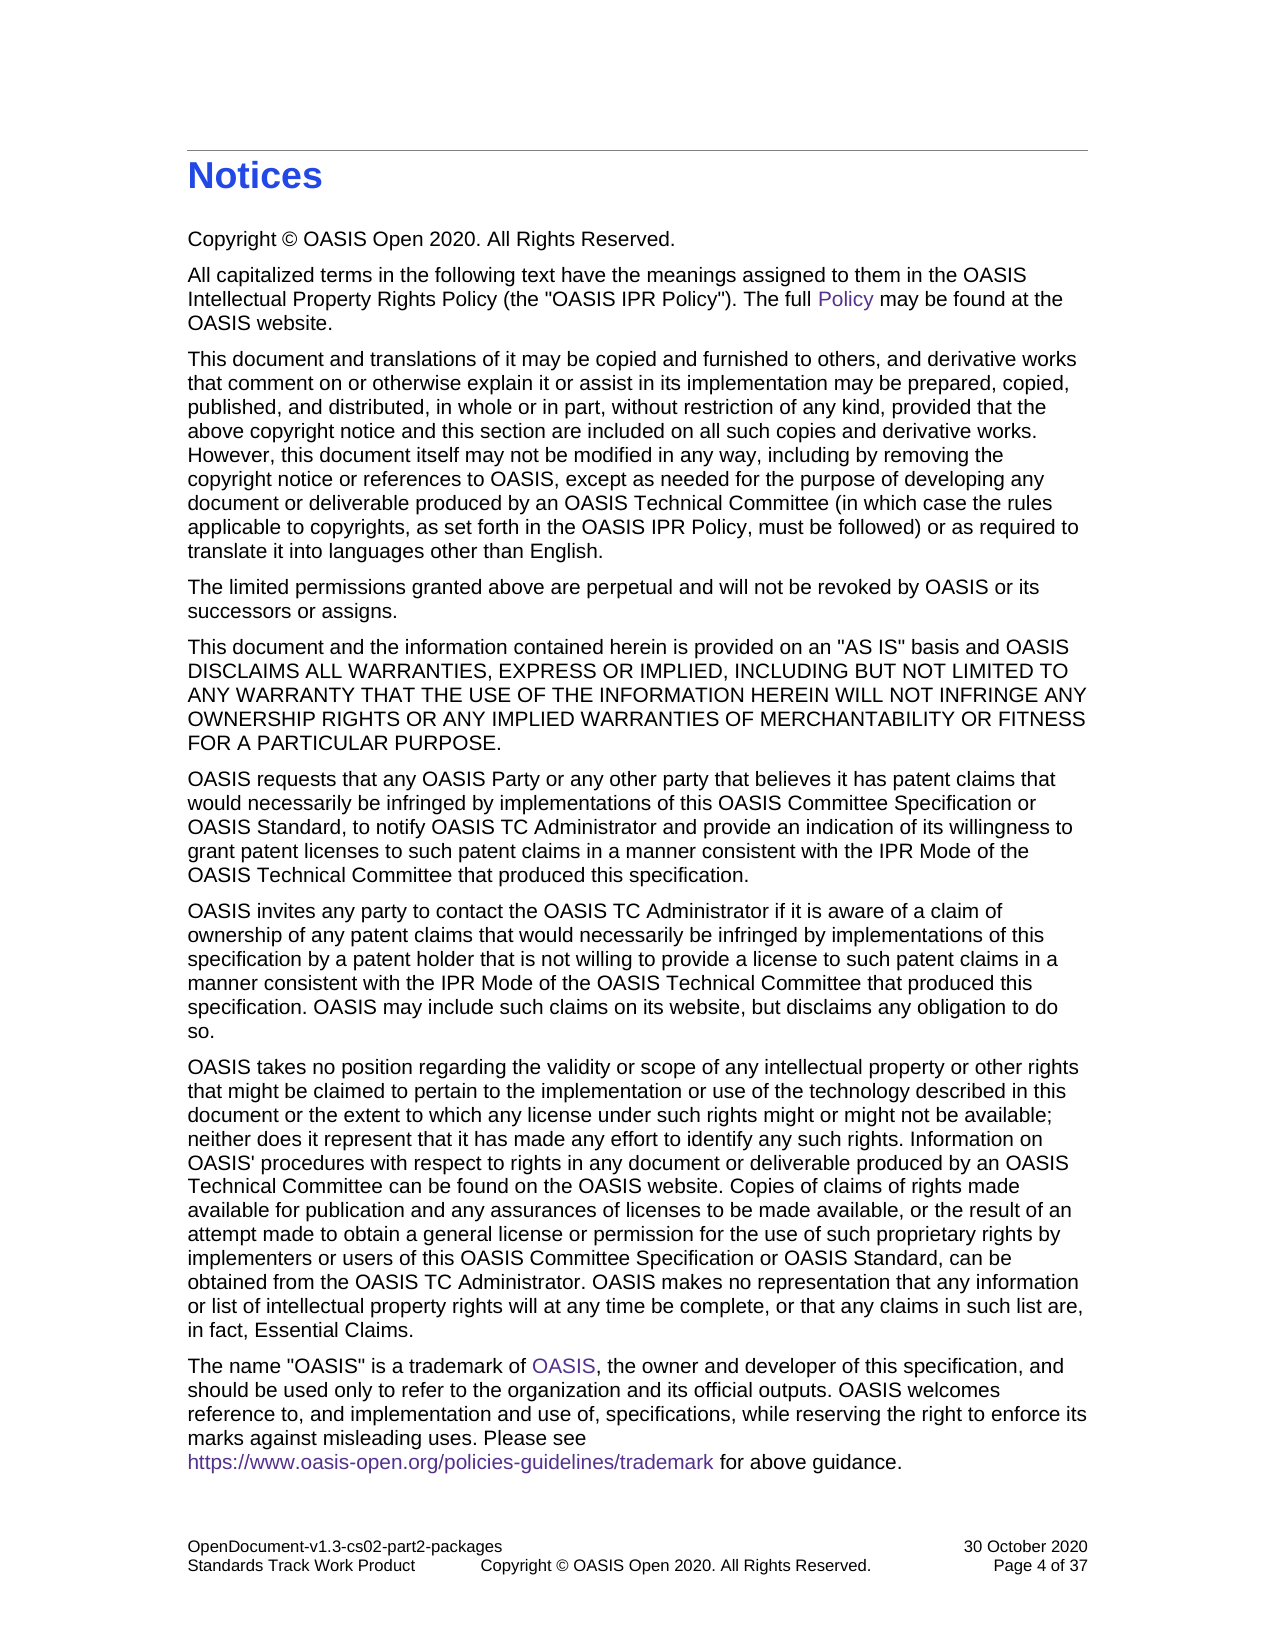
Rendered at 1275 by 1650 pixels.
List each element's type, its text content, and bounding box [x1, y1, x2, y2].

text OASIS invites any party to contact the OASIS TC Administrator if it is aware of a claim of ownership of any patent claims that would necessarily be infringed by implementations of this specification by a patent holder that is not willing to provide a license to such patent claims in a manner consistent with the IPR Mode of the OASIS Technical Committee that produced this specification. OASIS may include such claims on its website, but disclaims any obligation to do so. [187, 899, 1088, 1042]
text The limited permissions granted above are perpetual and will not be revoked by OASIS or its successors or assigns. [187, 575, 1088, 623]
text This document and the information contained herein is provided on an "AS IS" basis and OASIS DISCLAIMS ALL WARRANTIES, EXPRESS OR IMPLIED, INCLUDING BUT NOT LIMITED TO ANY WARRANTY THAT THE USE OF THE INFORMATION HEREIN WILL NOT INFRINGE ANY OWNERSHIP RIGHTS OR ANY IMPLIED WARRANTIES OF MERCHANTABILITY OR FITNESS FOR A PARTICULAR PURPOSE. [187, 635, 1088, 755]
text Notices [187, 151, 1088, 196]
text This document and translations of it may be copied and furnished to others, and derivative works that comment on or otherwise explain it or assist in its implementation may be prepared, copied, published, and distributed, in whole or in part, without restriction of any kind, provided that the above copyright notice and this section are included on all such copies and derivative works. However, this document itself may not be modified in any way, including by removing the copyright notice or references to OASIS, except as needed for the purpose of developing any document or deliverable produced by an OASIS Technical Committee (in which case the rules applicable to copyrights, as set forth in the OASIS IPR Policy, must be followed) or as required to translate it into languages other than English. [187, 347, 1088, 563]
text The name "OASIS" is a trademark of OASIS, the owner and developer of this specification, and should be used only to refer to the organization and its official outputs. OASIS welcomes reference to, and implementation and use of, specifications, while reserving the right to enforce its marks against misleading uses. Please see https://www.oasis-open.org/policies-guidelines/trademark for above guidance. [187, 1354, 1088, 1474]
text Copyright © OASIS Open 2020. All Rights Reserved. [187, 227, 1088, 251]
text OASIS takes no position regarding the validity or scope of any intellectual property or other rights that might be claimed to pertain to the implementation or use of the technology described in this document or the extent to which any license under such rights might or might not be available; neither does it represent that it has made any effort to identify any such rights. Information on OASIS' procedures with respect to rights in any document or deliverable produced by an OASIS Technical Committee can be found on the OASIS website. Copies of claims of rights made available for publication and any assurances of licenses to be made available, or the result of an attempt made to obtain a general license or permission for the use of such proprietary rights by implementers or users of this OASIS Committee Specification or OASIS Standard, can be obtained from the OASIS TC Administrator. OASIS makes no representation that any information or list of intellectual property rights will at any time be complete, or that any claims in such list are, in fact, Essential Claims. [187, 1054, 1088, 1342]
text OASIS requests that any OASIS Party or any other party that believes it has patent claims that would necessarily be infringed by implementations of this OASIS Committee Specification or OASIS Standard, to notify OASIS TC Administrator and provide an indication of its willingness to grant patent licenses to such patent claims in a manner consistent with the IPR Mode of the OASIS Technical Committee that produced this specification. [187, 767, 1088, 887]
text All capitalized terms in the following text have the meanings assigned to them in the OASIS Intellectual Property Rights Policy (the "OASIS IPR Policy"). The full Policy may be found at the OASIS website. [187, 263, 1088, 335]
